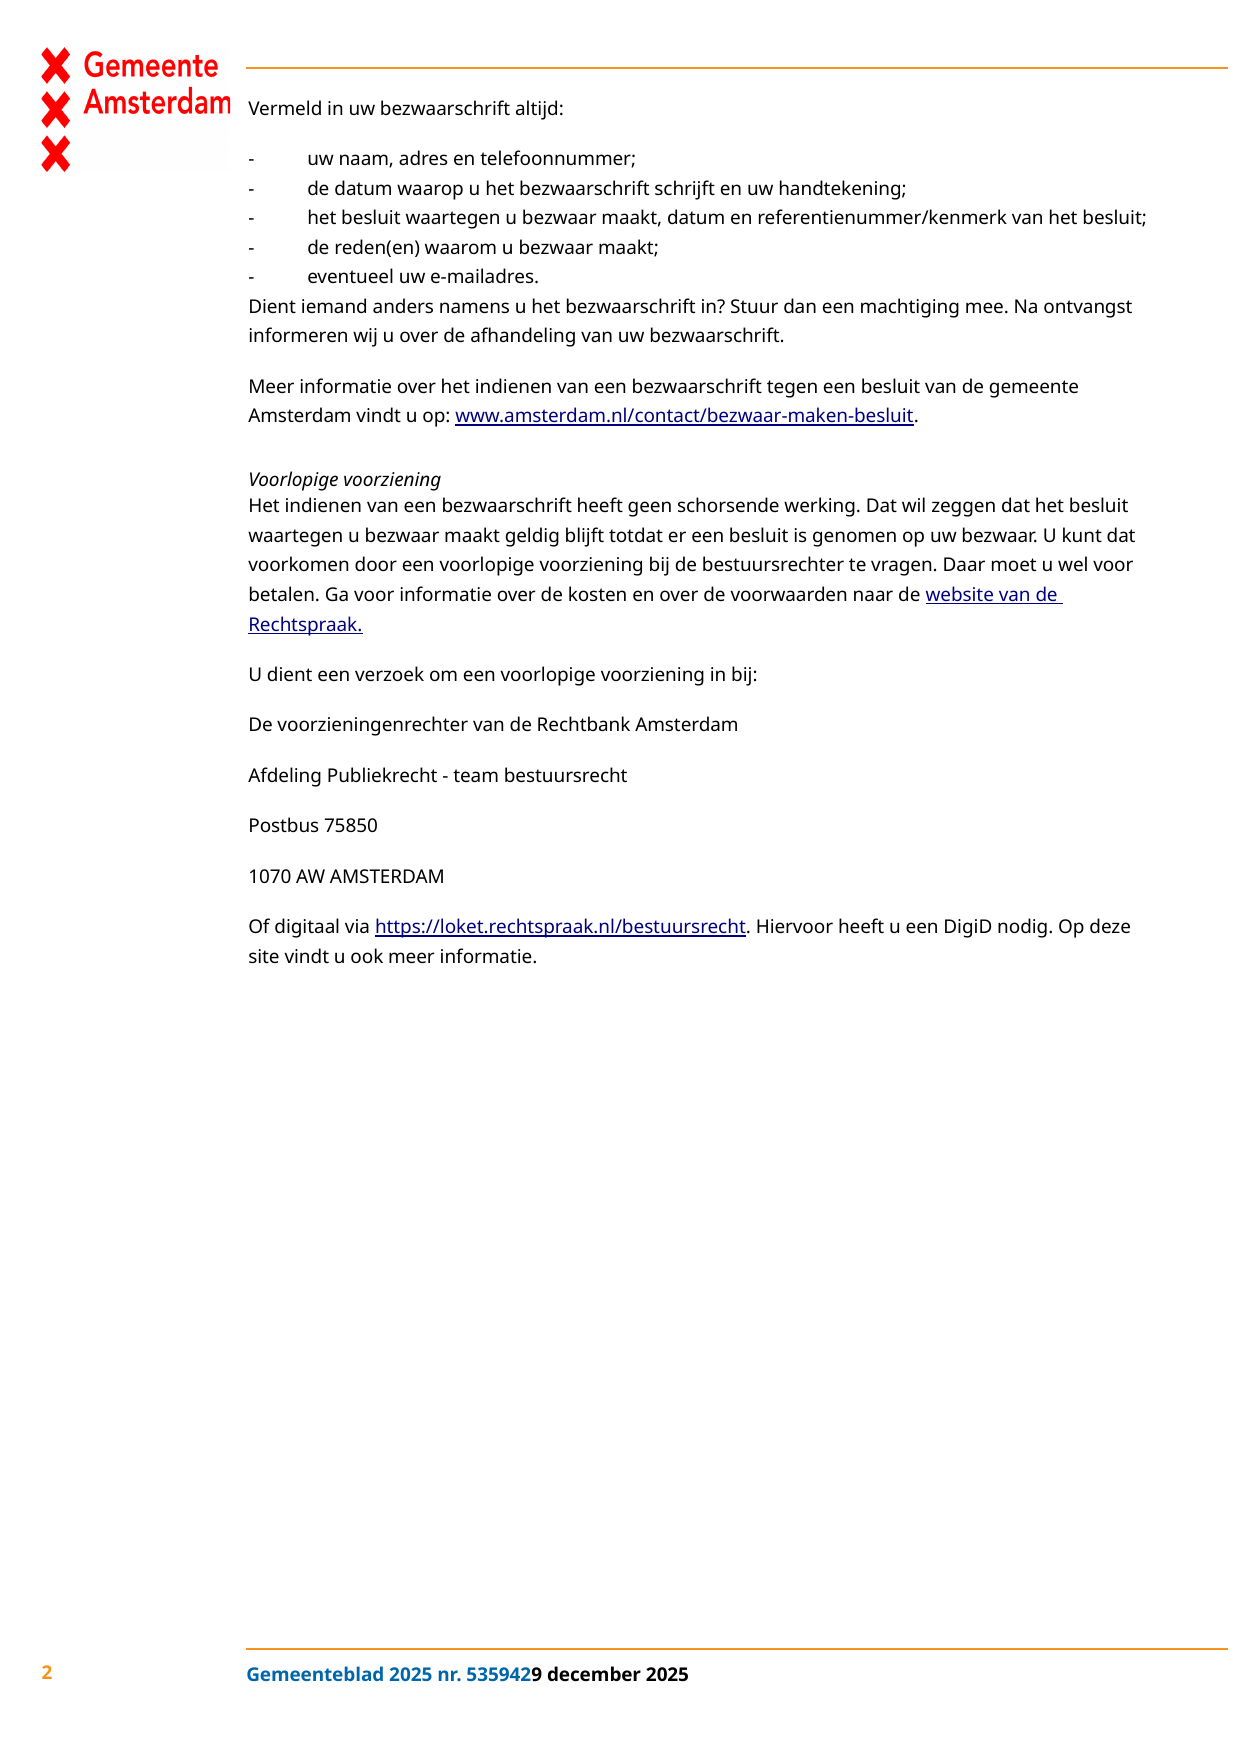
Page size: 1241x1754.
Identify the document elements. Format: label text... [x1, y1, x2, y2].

list de datum waarop u het bezwaarschrift schrijft en uw handtekening; [248, 175, 1152, 201]
text De voorzieningenrechter van de Rechtbank Amsterdam [248, 712, 1152, 737]
text Of digitaal via https://loket.rechtspraak.nl/bestuursrecht. Hiervoor heeft u een DigiD nodig. Op deze site vindt u ook meer informatie. [248, 913, 1152, 968]
text Dient iemand anders namens u het bezwaarschrift in? Stuur dan een machtiging mee. Na ontvangst informeren wij u over de afhandeling van uw bezwaarschrift. [248, 293, 1152, 348]
picture [41, 47, 231, 172]
list uw naam, adres en telefoonnummer; [248, 145, 1152, 171]
list het besluit waartegen u bezwaar maakt, datum en referentienummer/kenmerk van het besluit; [248, 204, 1152, 230]
text 1070 AW AMSTERDAM [248, 863, 1152, 888]
text Meer informatie over het indienen van een bezwaarschrift tegen een besluit van de gemeente Amsterdam vindt u op: www.amsterdam.nl/contact/bezwaar-maken-besluit. [248, 373, 1152, 428]
text Vermeld in uw bezwaarschrift altijd: [248, 95, 1152, 121]
text Voorlopige voorziening [248, 467, 1152, 492]
text Het indienen van een bezwaarschrift heeft geen schorsende werking. Dat wil zeggen dat het besluit waartegen u bezwaar maakt geldig blijft totdat er een besluit is genomen op uw bezwaar. U kunt dat voorkomen door een voorlopige voorziening bij de bestuursrechter te vragen. Daar moet u wel voor betalen. Ga voor informatie over de kosten en over de voorwaarden naar de website van de Rechtspraak. [248, 492, 1152, 636]
text Postbus 75850 [248, 812, 1152, 838]
list eventueel uw e-mailadres. [248, 263, 1152, 289]
text U dient een verzoek om een voorlopige voorziening in bij: [248, 661, 1152, 687]
text Afdeling Publiekrecht - team bestuursrecht [248, 762, 1152, 788]
list de reden(en) waarom u bezwaar maakt; [248, 234, 1152, 260]
